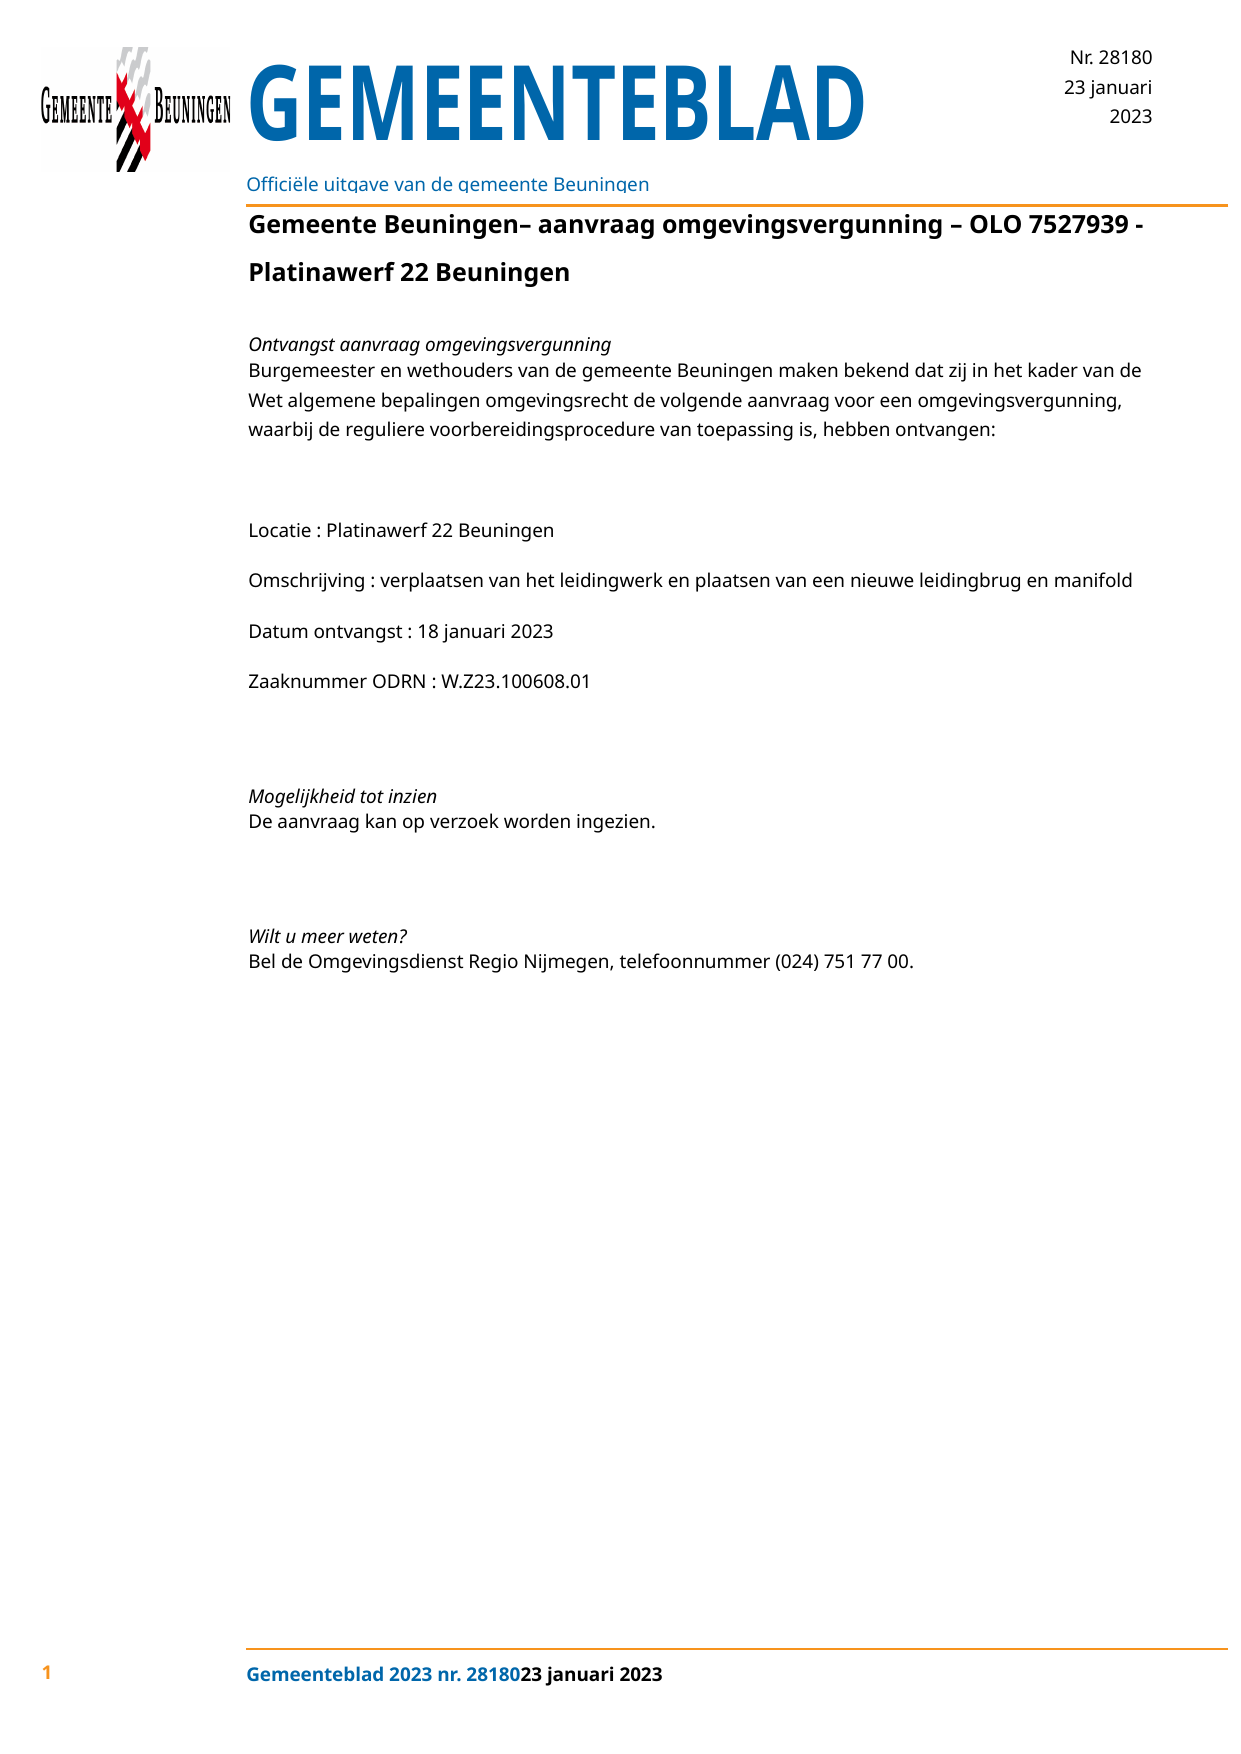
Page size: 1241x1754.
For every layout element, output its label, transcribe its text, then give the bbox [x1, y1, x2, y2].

text Bel de Omgevingsdienst Regio Nijmegen, telefoonnummer (024) 751 77 00. [248, 949, 1152, 974]
text Mogelijkheid tot inzien [248, 783, 1152, 808]
picture [41, 47, 231, 172]
text Locatie : Platinawerf 22 Beuningen [248, 517, 1152, 543]
text Datum ontvangst : 18 januari 2023 [248, 618, 1152, 644]
text De aanvraag kan op verzoek worden ingezien. [248, 808, 1152, 834]
text Gemeente Beuningen– aanvraag omgevingsvergunning – OLO 7527939 - Platinawerf 22 Beuningen [248, 207, 1152, 288]
text Burgemeester en wethouders van de gemeente Beuningen maken bekend dat zij in het kader van de Wet algemene bepalingen omgevingsrecht de volgende aanvraag voor een omgevingsvergunning, waarbij de reguliere voorbereidingsprocedure van toepassing is, hebben ontvangen: [248, 357, 1152, 442]
text Omschrijving : verplaatsen van het leidingwerk en plaatsen van een nieuwe leidingbrug en manifold [248, 568, 1152, 593]
text Ontvangst aanvraag omgevingsvergunning [248, 331, 1152, 357]
text Zaaknummer ODRN : W.Z23.100608.01 [248, 668, 1152, 694]
text Wilt u meer weten? [248, 923, 1152, 949]
